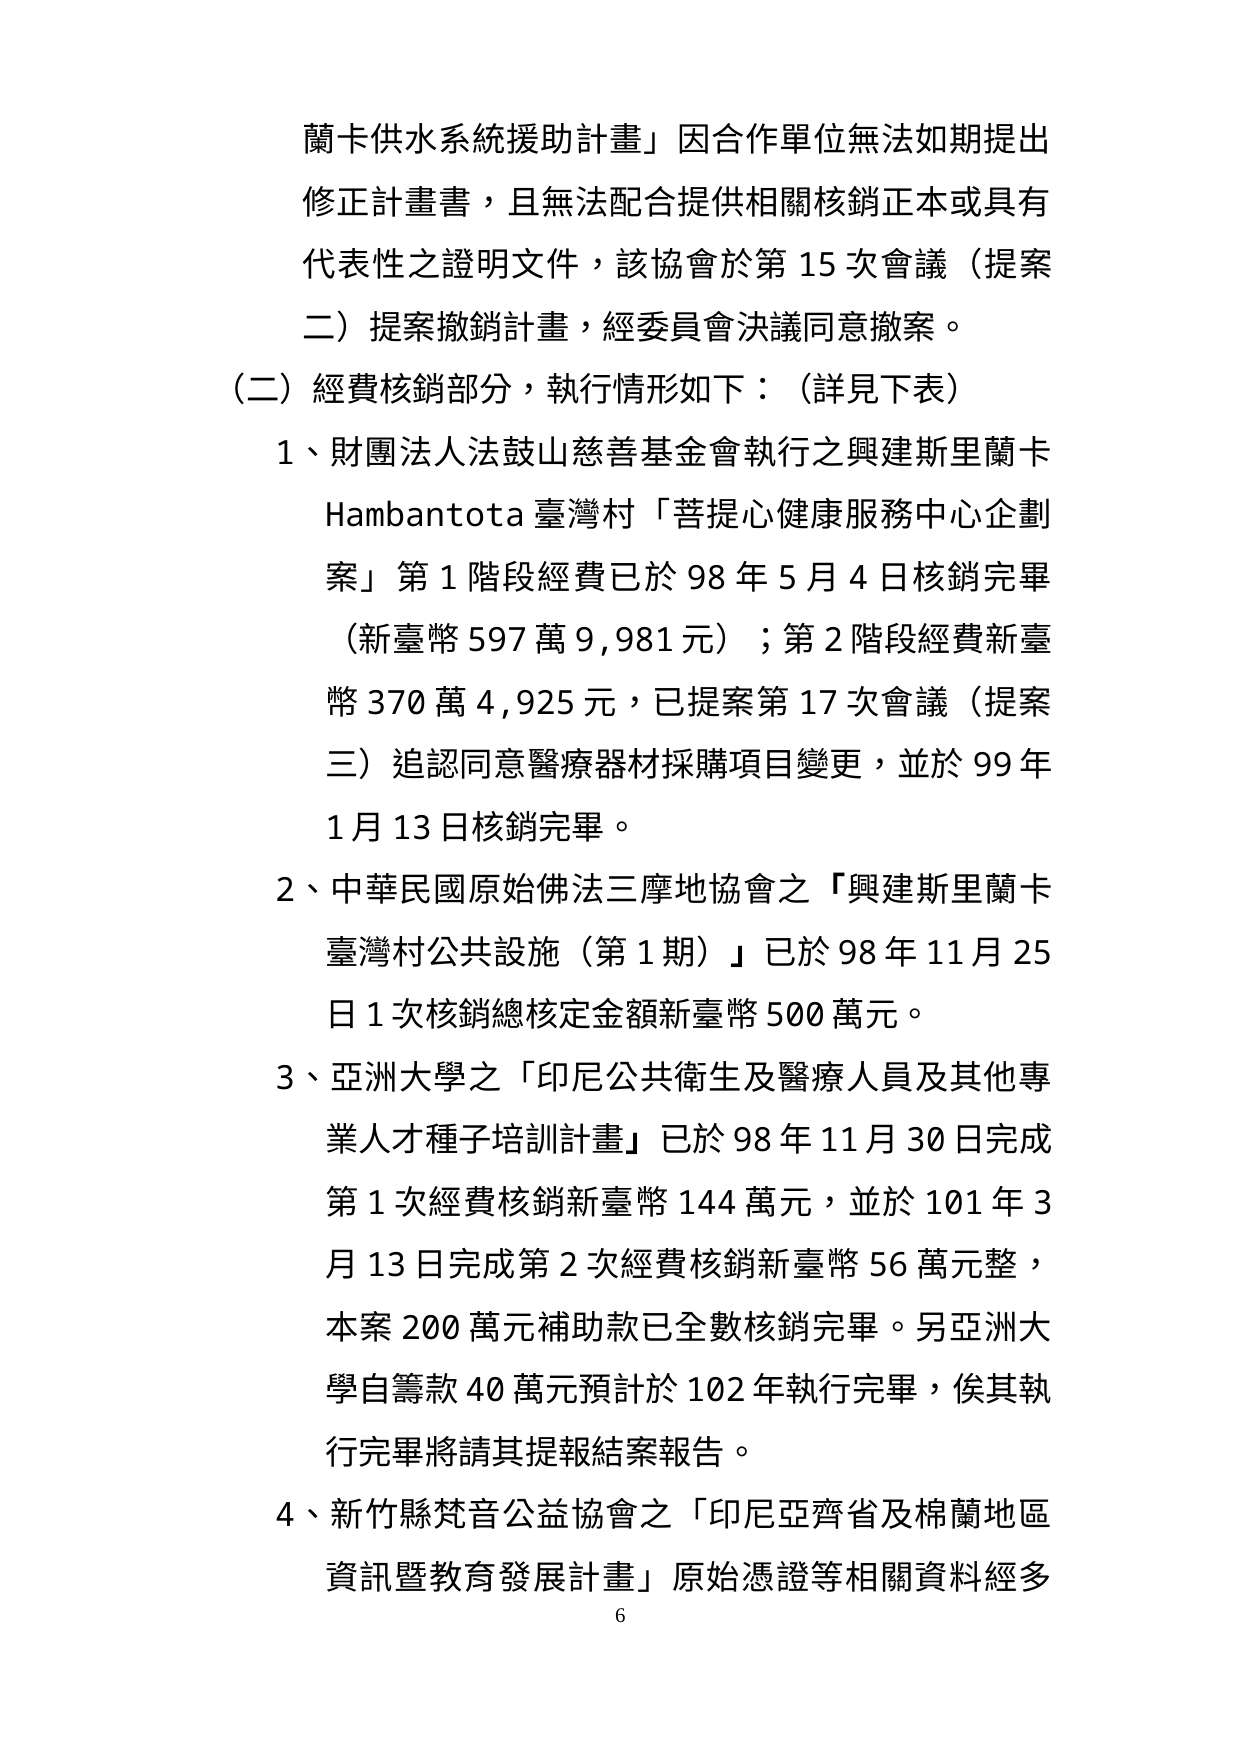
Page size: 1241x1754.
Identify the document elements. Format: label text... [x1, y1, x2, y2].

text 3、亞洲大學之「印尼公共衛生及醫療人員及其他專業人才種子培訓計畫」已於98年11月30日完成第1次經費核銷新臺幣144萬元，並於101年3月13日完成第2次經費核銷新臺幣56萬元整，本案200萬元補助款已全數核銷完畢。另亞洲大學自籌款40萬元預計於102年執行完畢，俟其執行完畢將請其提報結案報告。 [275, 1033, 1053, 1471]
text 4、新竹縣梵音公益協會之「印尼亞齊省及棉蘭地區資訊暨教育發展計畫」原始憑證等相關資料經多 [275, 1471, 1053, 1596]
text 蘭卡供水系統援助計畫」因合作單位無法如期提出修正計畫書，且無法配合提供相關核銷正本或具有代表性之證明文件，該協會於第15次會議（提案二）提案撤銷計畫，經委員會決議同意撤案。 [212, 96, 1053, 346]
text （二）經費核銷部分，執行情形如下：（詳見下表） [212, 346, 1053, 408]
text 2、中華民國原始佛法三摩地協會之「興建斯里蘭卡臺灣村公共設施（第1期）」已於98年11月25日1次核銷總核定金額新臺幣500萬元。 [275, 846, 1053, 1033]
text 1、財團法人法鼓山慈善基金會執行之興建斯里蘭卡Hambantota臺灣村「菩提心健康服務中心企劃案」第1階段經費已於98年5月4日核銷完畢（新臺幣597萬9,981元）；第2階段經費新臺幣370萬4,925元，已提案第17次會議（提案三）追認同意醫療器材採購項目變更，並於99年1月13日核銷完畢。 [275, 408, 1053, 846]
